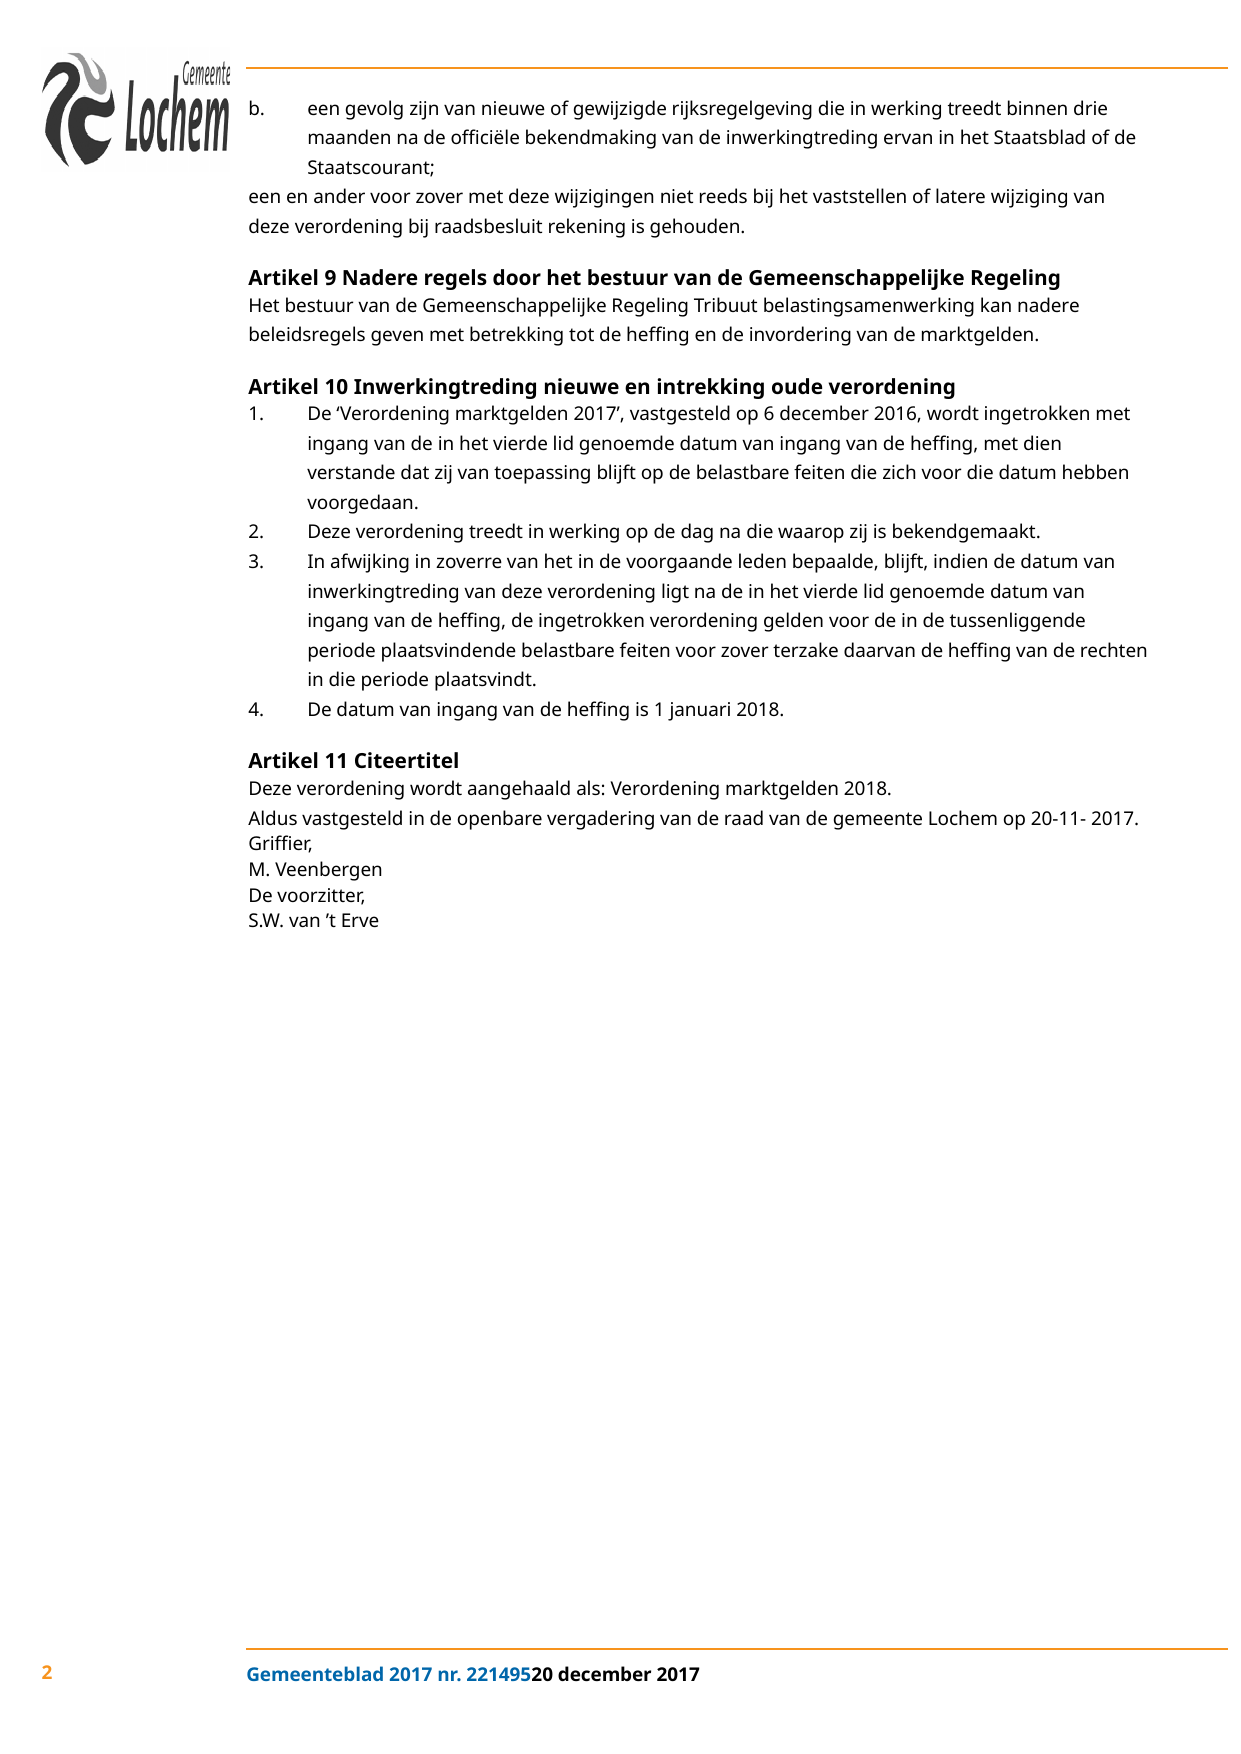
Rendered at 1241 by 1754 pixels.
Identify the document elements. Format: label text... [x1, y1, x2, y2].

list Deze verordening treedt in werking op de dag na die waarop zij is bekendgemaakt. [248, 519, 1152, 544]
text Het bestuur van de Gemeenschappelijke Regeling Tribuut belastingsamenwerking kan nadere beleidsregels geven met betrekking tot de heffing en de invordering van de marktgelden. [248, 292, 1152, 347]
text M. Veenbergen [248, 856, 1152, 882]
list De datum van ingang van de heffing is 1 januari 2018. [248, 696, 1152, 722]
text Griffier, [248, 830, 1152, 856]
list In afwijking in zoverre van het in de voorgaande leden bepaalde, blijft, indien de datum van inwerkingtreding van deze verordening ligt na de in het vierde lid genoemde datum van ingang van de heffing, de ingetrokken verordening gelden voor de in de tussenliggende periode plaatsvindende belastbare feiten voor zover terzake daarvan de heffing van de rechten in die periode plaatsvindt. [248, 548, 1152, 692]
list De ‘Verordening marktgelden 2017’, vastgesteld op 6 december 2016, wordt ingetrokken met ingang van de in het vierde lid genoemde datum van ingang van de heffing, met dien verstande dat zij van toepassing blijft op de belastbare feiten die zich voor die datum hebben voorgedaan. [248, 400, 1152, 515]
text een en ander voor zover met deze wijzigingen niet reeds bij het vaststellen of latere wijziging van deze verordening bij raadsbesluit rekening is gehouden. [248, 183, 1152, 239]
text Deze verordening wordt aangehaald als: Verordening marktgelden 2018. [248, 775, 1152, 801]
picture [41, 47, 231, 172]
text Artikel 10 Inwerkingtreding nieuwe en intrekking oude verordening [248, 372, 1152, 400]
text De voorzitter, [248, 882, 1152, 908]
text S.W. van ’t Erve [248, 908, 1152, 933]
text Artikel 11 Citeertitel [248, 747, 1152, 775]
text Aldus vastgesteld in de openbare vergadering van de raad van de gemeente Lochem op 20-11- 2017. [248, 805, 1152, 830]
list een gevolg zijn van nieuwe of gewijzigde rijksregelgeving die in werking treedt binnen drie maanden na de officiële bekendmaking van de inwerkingtreding ervan in het Staatsblad of de Staatscourant; [248, 95, 1152, 180]
text Artikel 9 Nadere regels door het bestuur van de Gemeenschappelijke Regeling [248, 263, 1152, 292]
